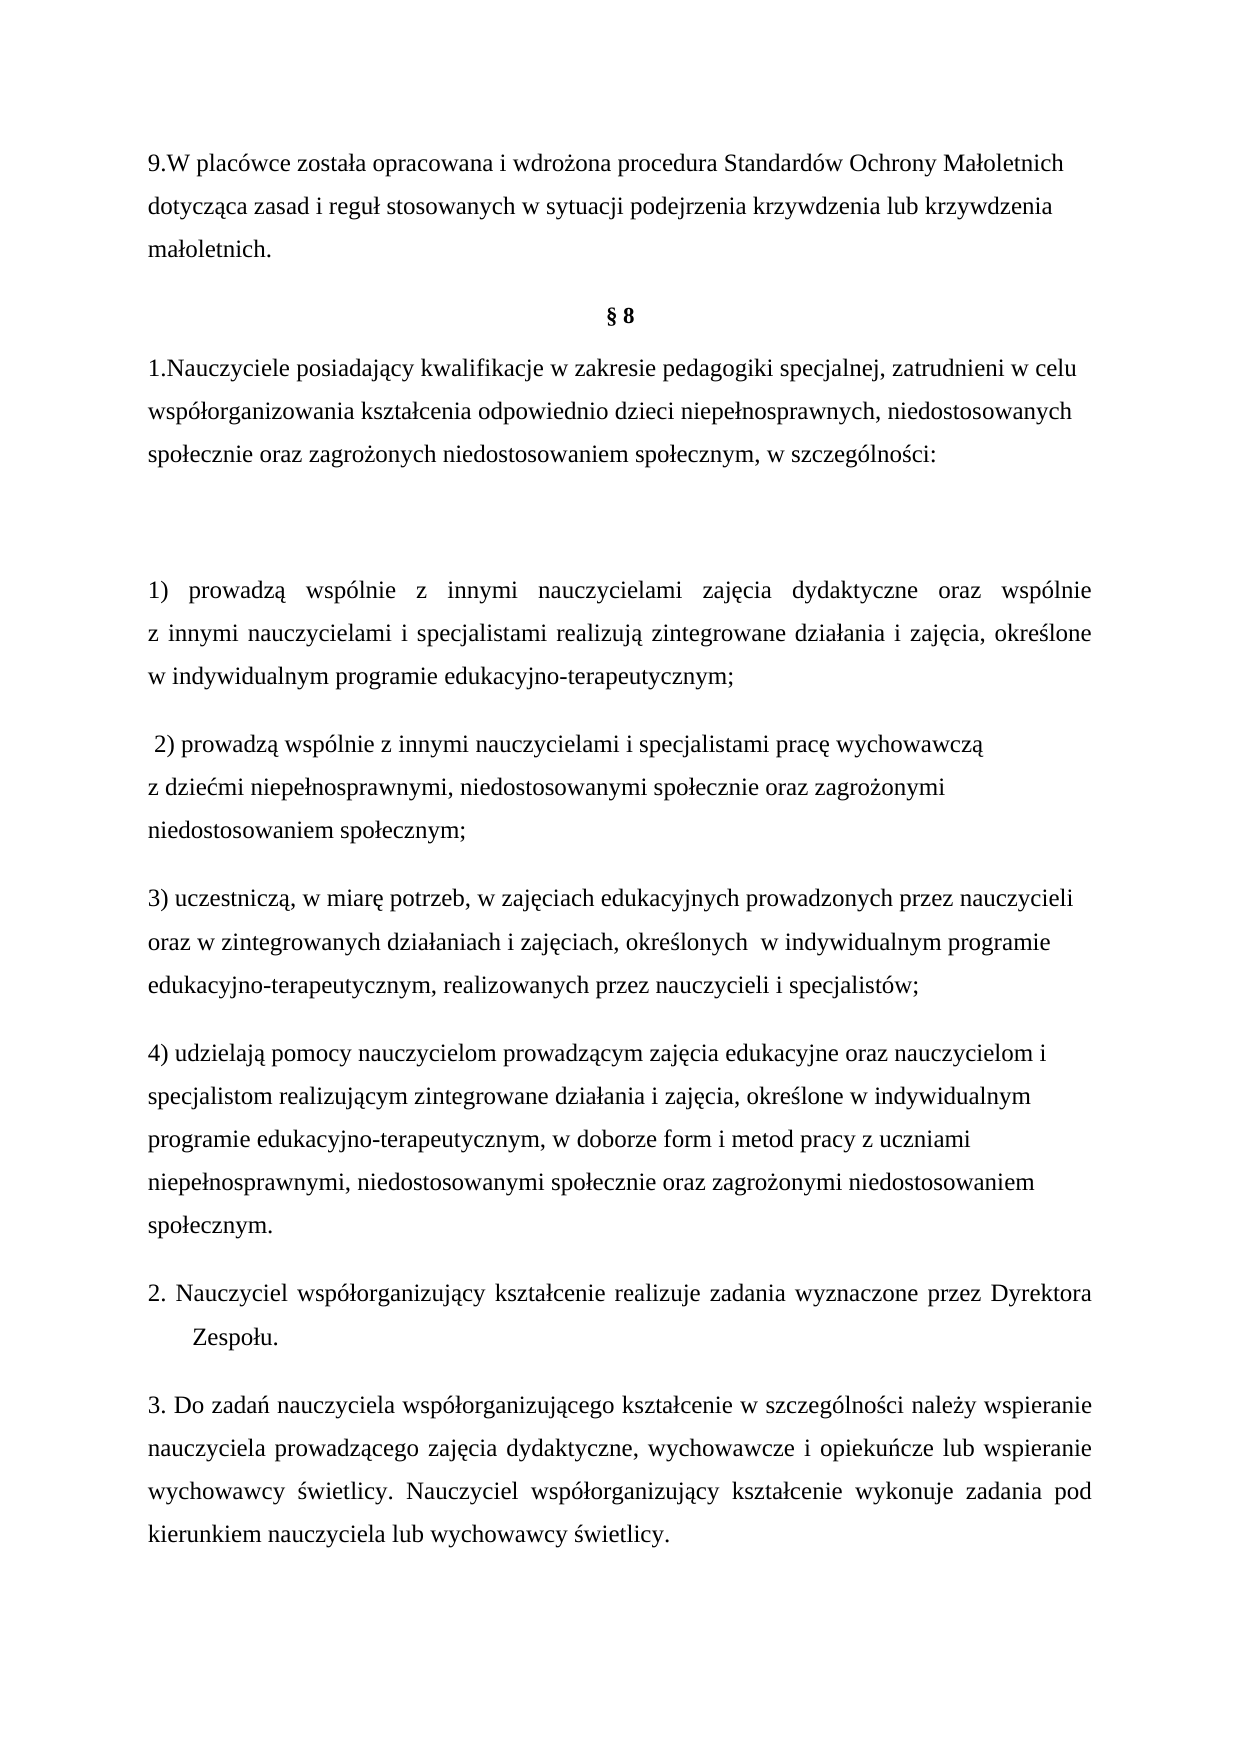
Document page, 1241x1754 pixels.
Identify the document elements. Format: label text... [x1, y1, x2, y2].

text 3. Do zadań nauczyciela współorganizującego kształcenie w szczególności należy wspieranie nauczyciela prowadzącego zajęcia dydaktyczne, wychowawcze i opiekuńcze lub wspieranie wychowawcy świetlicy. Nauczyciel współorganizujący kształcenie wykonuje zadania pod kierunkiem nauczyciela lub wychowawcy świetlicy. [148, 1390, 1093, 1548]
text § 8 [148, 302, 1093, 328]
text 2. Nauczyciel współorganizujący kształcenie realizuje zadania wyznaczone przez Dyrektora Zespołu. [148, 1278, 1093, 1350]
text 2) prowadzą wspólnie z innymi nauczycielami i specjalistami pracę wychowawczą z dziećmi niepełnosprawnymi, niedostosowanymi społecznie oraz zagrożonymi niedostosowaniem społecznym; [148, 729, 1093, 844]
text 4) udzielają pomocy nauczycielom prowadzącym zajęcia edukacyjne oraz nauczycielom i specjalistom realizującym zintegrowane działania i zajęcia, określone w indywidualnym programie edukacyjno-terapeutycznym, w doborze form i metod pracy z uczniami niepełnosprawnymi, niedostosowanymi społecznie oraz zagrożonymi niedostosowaniem społecznym. [148, 1038, 1093, 1239]
text 1) prowadzą wspólnie z innymi nauczycielami zajęcia dydaktyczne oraz wspólnie z innymi nauczycielami i specjalistami realizują zintegrowane działania i zajęcia, określone w indywidualnym programie edukacyjno-terapeutycznym; [148, 575, 1093, 690]
text 3) uczestniczą, w miarę potrzeb, w zajęciach edukacyjnych prowadzonych przez nauczycieli oraz w zintegrowanych działaniach i zajęciach, określonych w indywidualnym programie edukacyjno-terapeutycznym, realizowanych przez nauczycieli i specjalistów; [148, 883, 1093, 998]
text 9.W placówce została opracowana i wdrożona procedura Standardów Ochrony Małoletnich dotycząca zasad i reguł stosowanych w sytuacji podejrzenia krzywdzenia lub krzywdzenia małoletnich. [148, 148, 1093, 263]
text 1.Nauczyciele posiadający kwalifikacje w zakresie pedagogiki specjalnej, zatrudnieni w celu współorganizowania kształcenia odpowiednio dzieci niepełnosprawnych, niedostosowanych społecznie oraz zagrożonych niedostosowaniem społecznym, w szczególności: [148, 353, 1093, 468]
